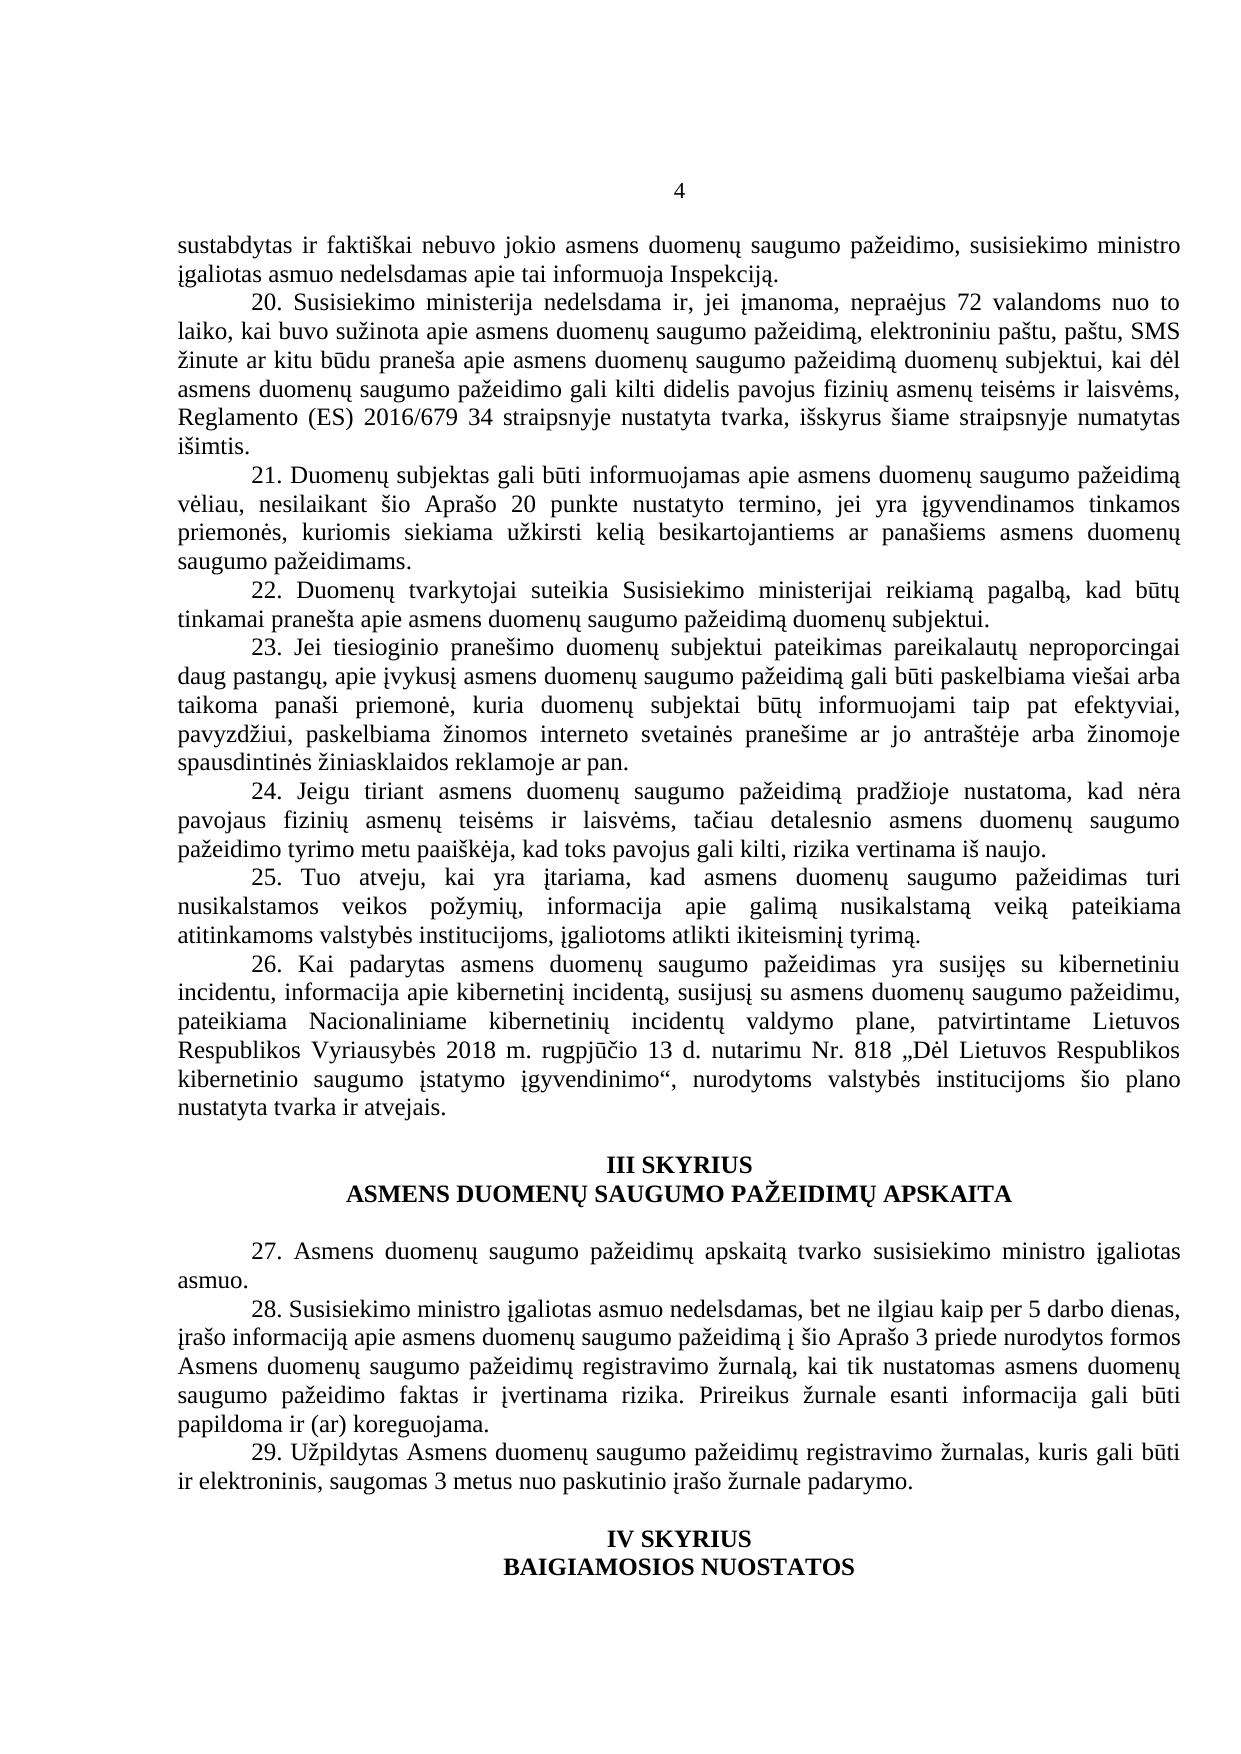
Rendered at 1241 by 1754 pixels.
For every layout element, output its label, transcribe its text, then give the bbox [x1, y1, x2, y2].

text 26. Kai padarytas asmens duomenų saugumo pažeidimas yra susijęs su kibernetiniu incidentu, informacija apie kibernetinį incidentą, susijusį su asmens duomenų saugumo pažeidimu, pateikiama Nacionaliniame kibernetinių incidentų valdymo plane, patvirtintame Lietuvos Respublikos Vyriausybės 2018 m. rugpjūčio 13 d. nutarimu Nr. 818 „Dėl Lietuvos Respublikos kibernetinio saugumo įstatymo įgyvendinimo“, nurodytoms valstybės institucijoms šio plano nustatyta tvarka ir atvejais. [177, 949, 1181, 1121]
text sustabdytas ir faktiškai nebuvo jokio asmens duomenų saugumo pažeidimo, susisiekimo ministro įgaliotas asmuo nedelsdamas apie tai informuoja Inspekciją. [177, 230, 1181, 287]
text III SKYRIUS [177, 1150, 1181, 1179]
text 27. Asmens duomenų saugumo pažeidimų apskaitą tvarko susisiekimo ministro įgaliotas asmuo. [177, 1236, 1181, 1294]
text 25. Tuo atveju, kai yra įtariama, kad asmens duomenų saugumo pažeidimas turi nusikalstamos veikos požymių, informacija apie galimą nusikalstamą veiką pateikiama atitinkamoms valstybės institucijoms, įgaliotoms atlikti ikiteisminį tyrimą. [177, 862, 1181, 949]
text 24. Jeigu tiriant asmens duomenų saugumo pažeidimą pradžioje nustatoma, kad nėra pavojaus fizinių asmenų teisėms ir laisvėms, tačiau detalesnio asmens duomenų saugumo pažeidimo tyrimo metu paaiškėja, kad toks pavojus gali kilti, rizika vertinama iš naujo. [177, 776, 1181, 862]
text 29. Užpildytas Asmens duomenų saugumo pažeidimų registravimo žurnalas, kuris gali būti ir elektroninis, saugomas 3 metus nuo paskutinio įrašo žurnale padarymo. [177, 1437, 1181, 1495]
text 21. Duomenų subjektas gali būti informuojamas apie asmens duomenų saugumo pažeidimą vėliau, nesilaikant šio Aprašo 20 punkte nustatyto termino, jei yra įgyvendinamos tinkamos priemonės, kuriomis siekiama užkirsti kelią besikartojantiems ar panašiems asmens duomenų saugumo pažeidimams. [177, 460, 1181, 575]
text 22. Duomenų tvarkytojai suteikia Susisiekimo ministerijai reikiamą pagalbą, kad būtų tinkamai pranešta apie asmens duomenų saugumo pažeidimą duomenų subjektui. [177, 575, 1181, 632]
text BAIGIAMOSIOS NUOSTATOS [177, 1552, 1181, 1581]
text 23. Jei tiesioginio pranešimo duomenų subjektui pateikimas pareikalautų neproporcingai daug pastangų, apie įvykusį asmens duomenų saugumo pažeidimą gali būti paskelbiama viešai arba taikoma panaši priemonė, kuria duomenų subjektai būtų informuojami taip pat efektyviai, pavyzdžiui, paskelbiama žinomos interneto svetainės pranešime ar jo antraštėje arba žinomoje spausdintinės žiniasklaidos reklamoje ar pan. [177, 632, 1181, 776]
text IV SKYRIUS [177, 1524, 1181, 1552]
text ASMENS DUOMENŲ SAUGUMO PAŽEIDIMŲ APSKAITA [177, 1179, 1181, 1207]
text 28. Susisiekimo ministro įgaliotas asmuo nedelsdamas, bet ne ilgiau kaip per 5 darbo dienas, įrašo informaciją apie asmens duomenų saugumo pažeidimą į šio Aprašo 3 priede nurodytos formos Asmens duomenų saugumo pažeidimų registravimo žurnalą, kai tik nustatomas asmens duomenų saugumo pažeidimo faktas ir įvertinama rizika. Prireikus žurnale esanti informacija gali būti papildoma ir (ar) koreguojama. [177, 1294, 1181, 1437]
text 20. Susisiekimo ministerija nedelsdama ir, jei įmanoma, nepraėjus 72 valandoms nuo to laiko, kai buvo sužinota apie asmens duomenų saugumo pažeidimą, elektroniniu paštu, paštu, SMS žinute ar kitu būdu praneša apie asmens duomenų saugumo pažeidimą duomenų subjektui, kai dėl asmens duomenų saugumo pažeidimo gali kilti didelis pavojus fizinių asmenų teisėms ir laisvėms, Reglamento (ES) 2016/679 34 straipsnyje nustatyta tvarka, išskyrus šiame straipsnyje numatytas išimtis. [177, 287, 1181, 460]
